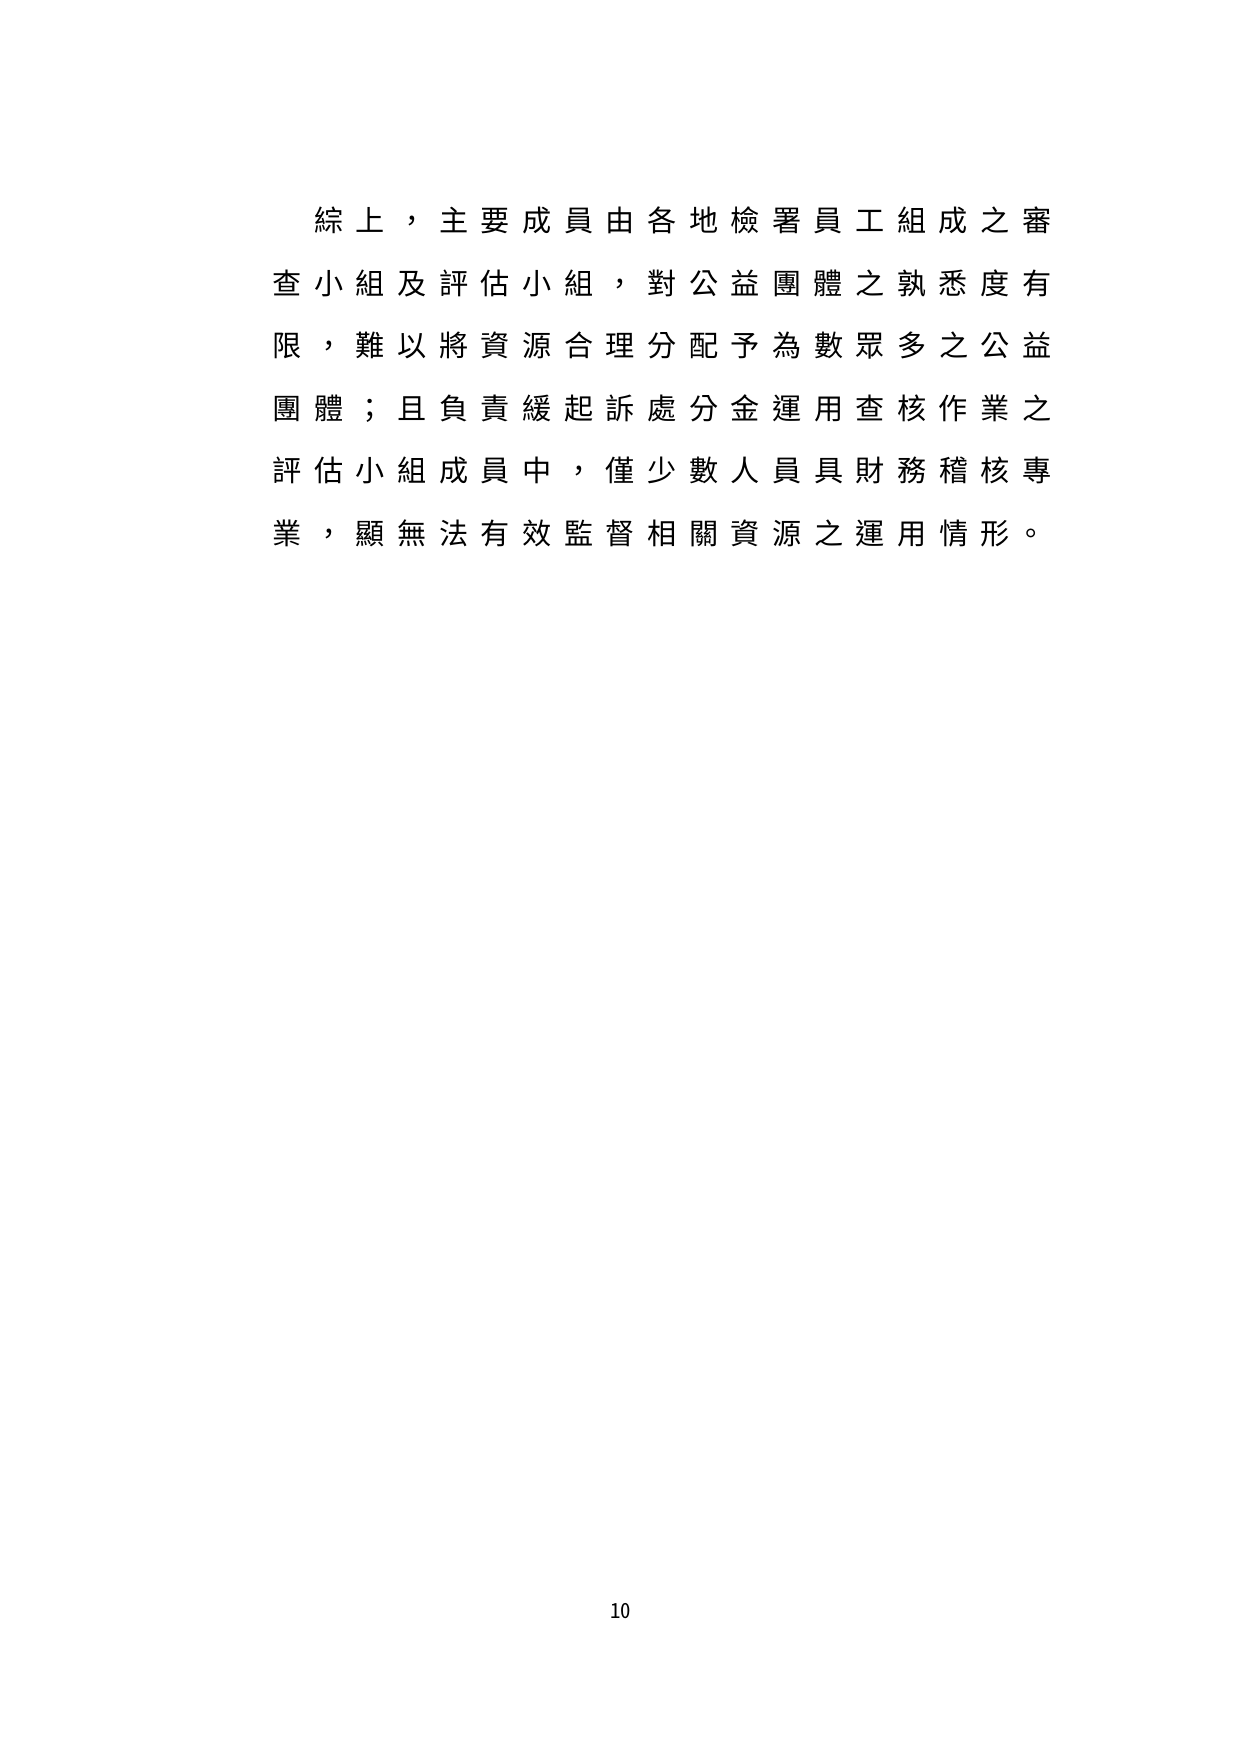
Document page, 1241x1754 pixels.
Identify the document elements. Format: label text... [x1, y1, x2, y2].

text 綜上，主要成員由各地檢署員工組成之審查小組及評估小組，對公益團體之孰悉度有限，難以將資源合理分配予為數眾多之公益團體；且負責緩起訴處分金運用查核作業之評估小組成員中，僅少數人員具財務稽核專業，顯無法有效監督相關資源之運用情形。 [242, 177, 1058, 552]
